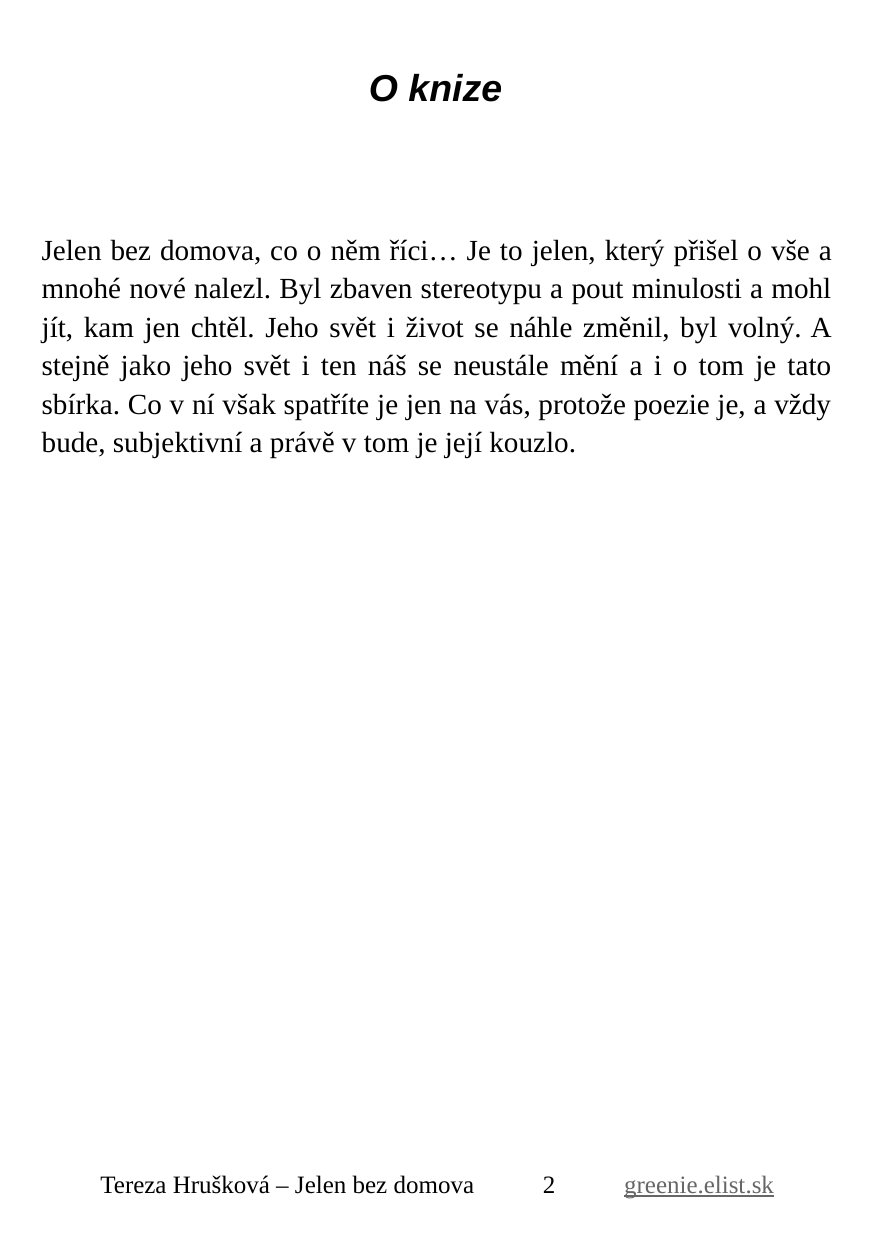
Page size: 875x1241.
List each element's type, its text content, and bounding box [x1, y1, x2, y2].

subtitle O knize [41, 66, 833, 109]
text Jelen bez domova, co o něm říci… Je to jelen, který přišel o vše a mnohé nové nalezl. Byl zbaven stereotypu a pout minulosti a mohl jít, kam jen chtěl. Jeho svět i život se náhle změnil, byl volný. A stejně jako jeho svět i ten náš se neustále mění a i o tom je tato sbírka. Co v ní však spatříte je jen na vás, protože poezie je, a vždy bude, subjektivní a právě v tom je její kouzlo. [41, 233, 833, 459]
